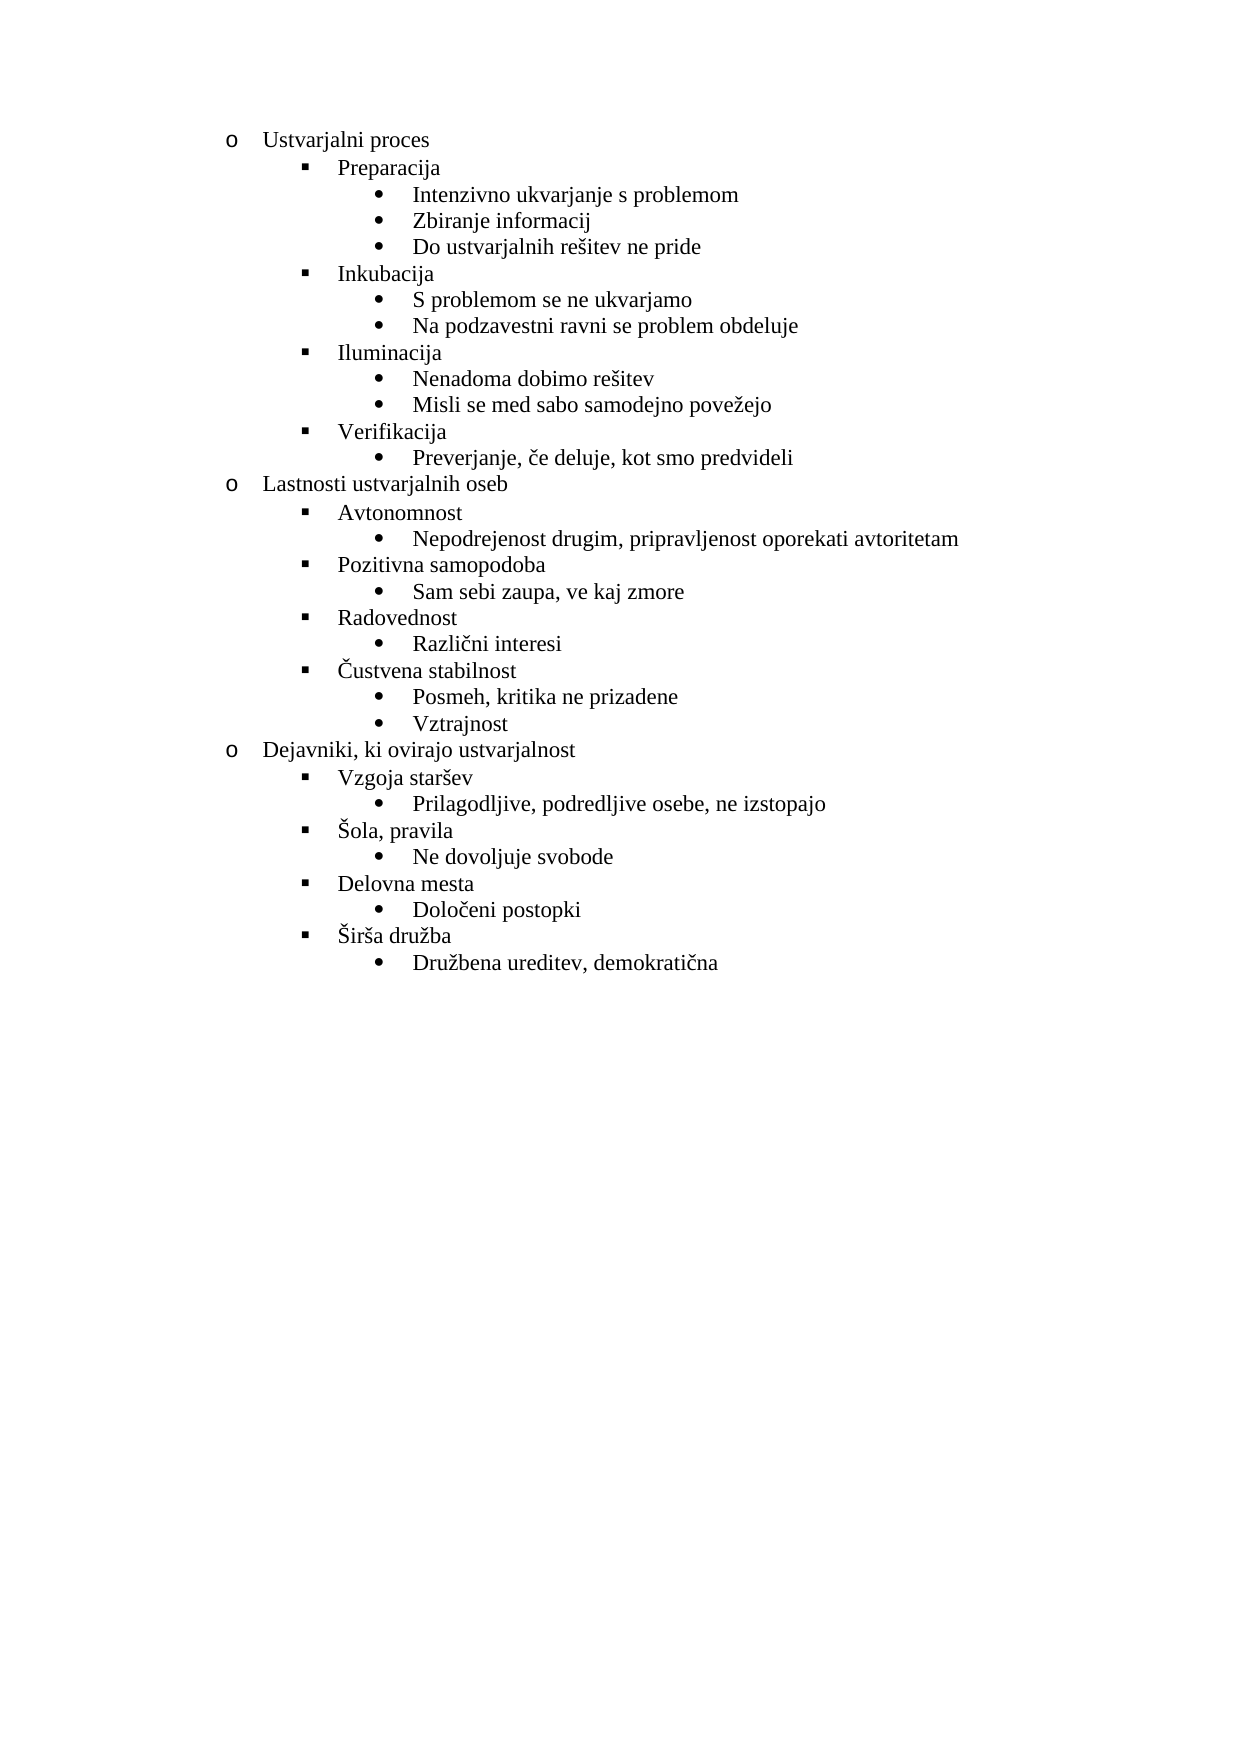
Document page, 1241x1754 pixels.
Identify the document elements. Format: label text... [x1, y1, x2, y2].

list Radovednost [300, 604, 1165, 631]
list Prilagodljive, podredljive osebe, ne izstopajo [375, 791, 1165, 817]
list Verifikacija [300, 418, 1165, 444]
list Nenadoma dobimo rešitev [375, 365, 1165, 391]
list Ustvarjalni proces [225, 126, 1165, 154]
list Intenzivno ukvarjanje s problemom [375, 181, 1165, 207]
list Nepodrejenost drugim, pripravljenost oporekati avtoritetam [375, 525, 1165, 551]
list Določeni postopki [375, 896, 1165, 922]
list Preverjanje, če deluje, kot smo predvideli [375, 444, 1165, 471]
list Družbena ureditev, demokratična [375, 949, 1165, 975]
list Inkubacija [300, 260, 1165, 286]
list Zbiranje informacij [375, 207, 1165, 233]
list Dejavniki, ki ovirajo ustvarjalnost [225, 736, 1165, 764]
list Pozitivna samopodoba [300, 551, 1165, 578]
list Posmeh, kritika ne prizadene [375, 683, 1165, 709]
list Avtonomnost [300, 499, 1165, 525]
list Vztrajnost [375, 709, 1165, 736]
list Sam sebi zaupa, ve kaj zmore [375, 578, 1165, 604]
list Različni interesi [375, 631, 1165, 657]
list Širša družba [300, 922, 1165, 949]
list S problemom se ne ukvarjamo [375, 286, 1165, 312]
list Misli se med sabo samodejno povežejo [375, 391, 1165, 418]
list Čustvena stabilnost [300, 657, 1165, 683]
list Do ustvarjalnih rešitev ne pride [375, 233, 1165, 260]
list Delovna mesta [300, 869, 1165, 896]
list Vzgoja staršev [300, 764, 1165, 791]
list Na podzavestni ravni se problem obdeluje [375, 312, 1165, 339]
list Lastnosti ustvarjalnih oseb [225, 471, 1165, 499]
list Iluminacija [300, 339, 1165, 365]
list Preparacija [300, 154, 1165, 181]
list Ne dovoljuje svobode [375, 843, 1165, 869]
list Šola, pravila [300, 817, 1165, 843]
